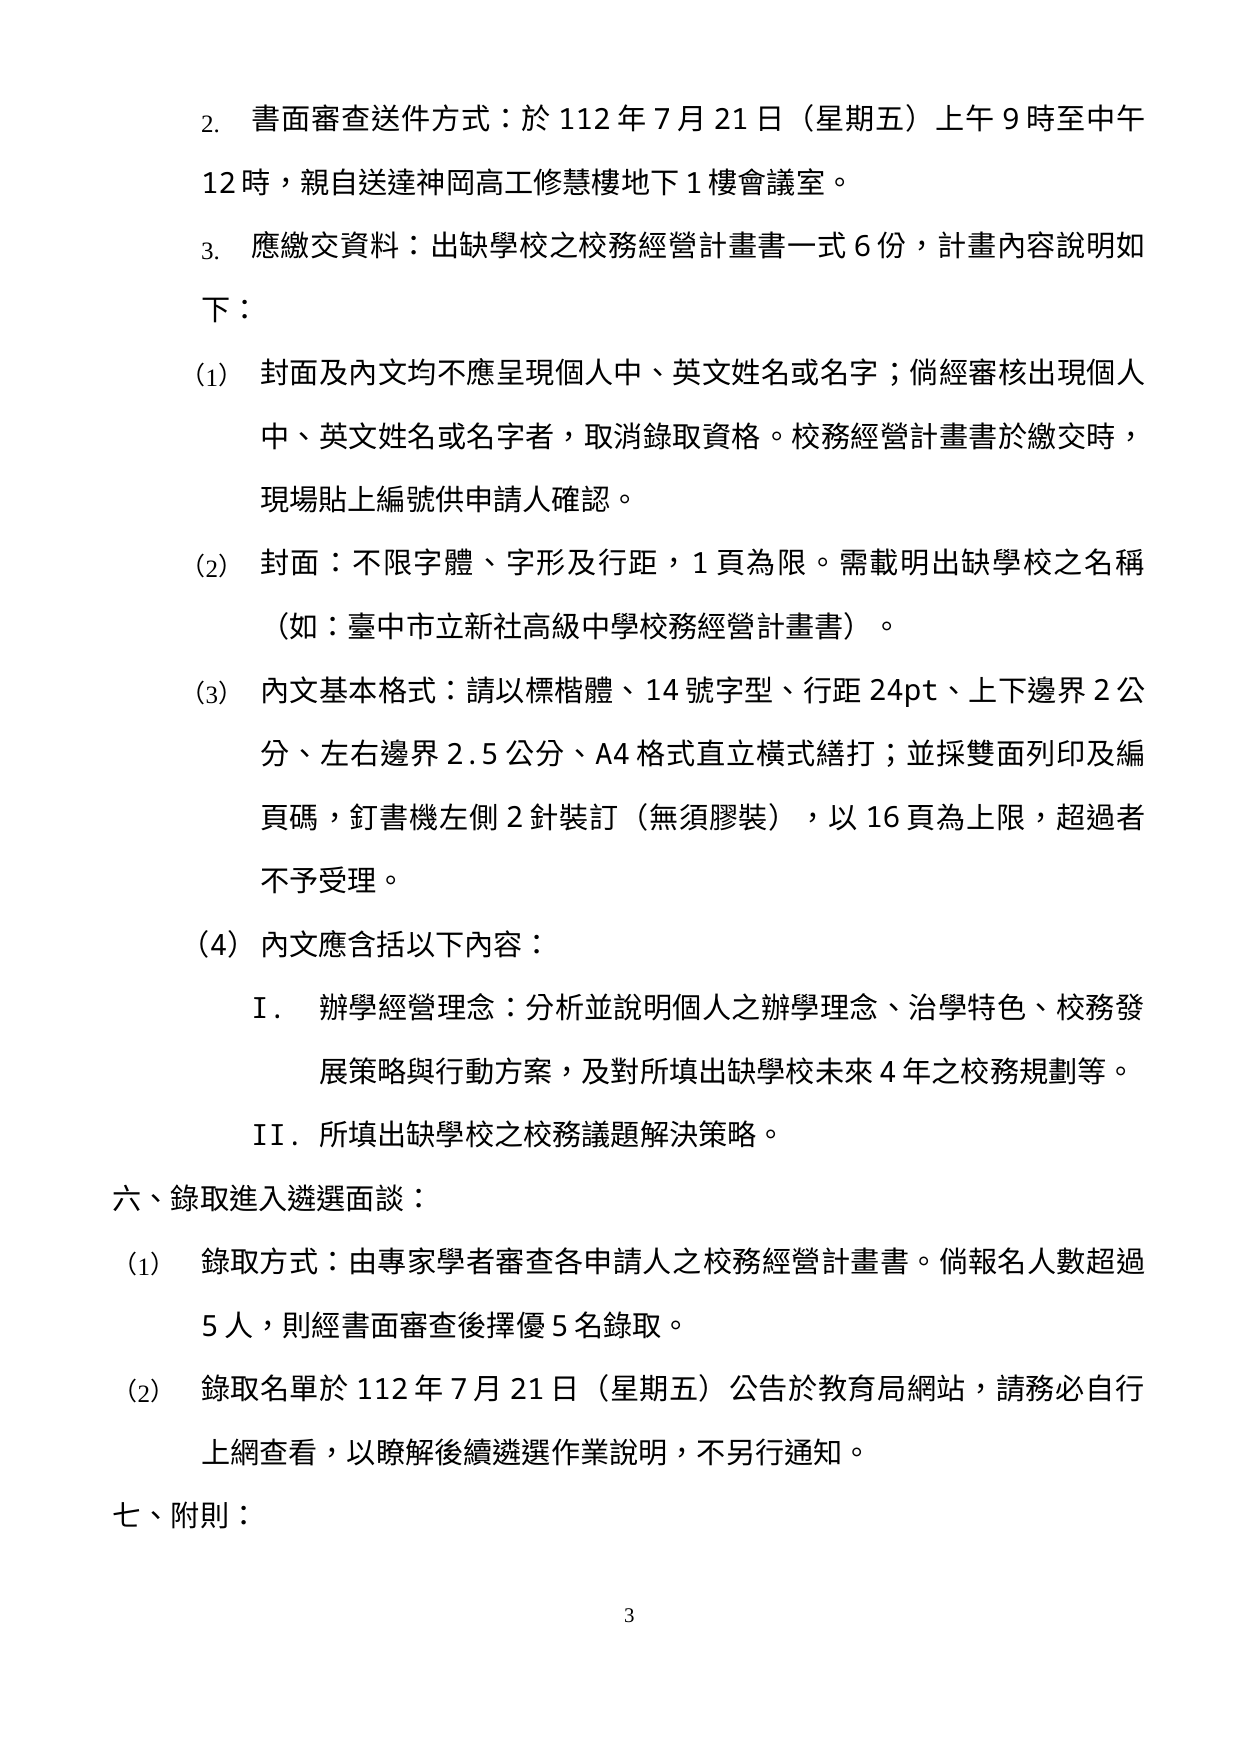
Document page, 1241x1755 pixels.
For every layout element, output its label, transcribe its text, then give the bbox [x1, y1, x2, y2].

list 辦學經營理念：分析並說明個人之辦學理念、治學特色、校務發展策略與行動方案，及對所填出缺學校未來4年之校務規劃等。 [251, 984, 1146, 1091]
list 封面：不限字體、字形及行距，1頁為限。需載明出缺學校之名稱（如：臺中市立新社高級中學校務經營計畫書）。 [180, 540, 1146, 646]
list 應繳交資料：出缺學校之校務經營計畫書一式6份，計畫內容說明如下： [201, 223, 1146, 328]
list 書面審查送件方式：於112年7月21日（星期五）上午9時至中午12時，親自送達神岡高工修慧樓地下1樓會議室。 [201, 96, 1146, 202]
text 六、錄取進入遴選面談： [112, 1175, 1146, 1217]
list 錄取名單於112年7月21日（星期五）公告於教育局網站，請務必自行上網查看，以瞭解後續遴選作業說明，不另行通知。 [112, 1366, 1146, 1472]
list 錄取方式：由專家學者審查各申請人之校務經營計畫書。倘報名人數超過5人，則經書面審查後擇優5名錄取。 [112, 1239, 1146, 1344]
list 封面及內文均不應呈現個人中、英文姓名或名字；倘經審核出現個人中、英文姓名或名字者，取消錄取資格。校務經營計畫書於繳交時，現場貼上編號供申請人確認。 [180, 350, 1146, 519]
text 七、附則： [112, 1493, 1146, 1535]
list 所填出缺學校之校務議題解決策略。 [251, 1112, 1146, 1154]
list 內文基本格式：請以標楷體、14號字型、行距24pt、上下邊界2公分、左右邊界2.5公分、A4格式直立橫式繕打；並採雙面列印及編頁碼，釘書機左側2針裝訂（無須膠裝），以16頁為上限，超過者不予受理。 [180, 667, 1146, 900]
list 內文應含括以下內容： [180, 921, 1146, 963]
